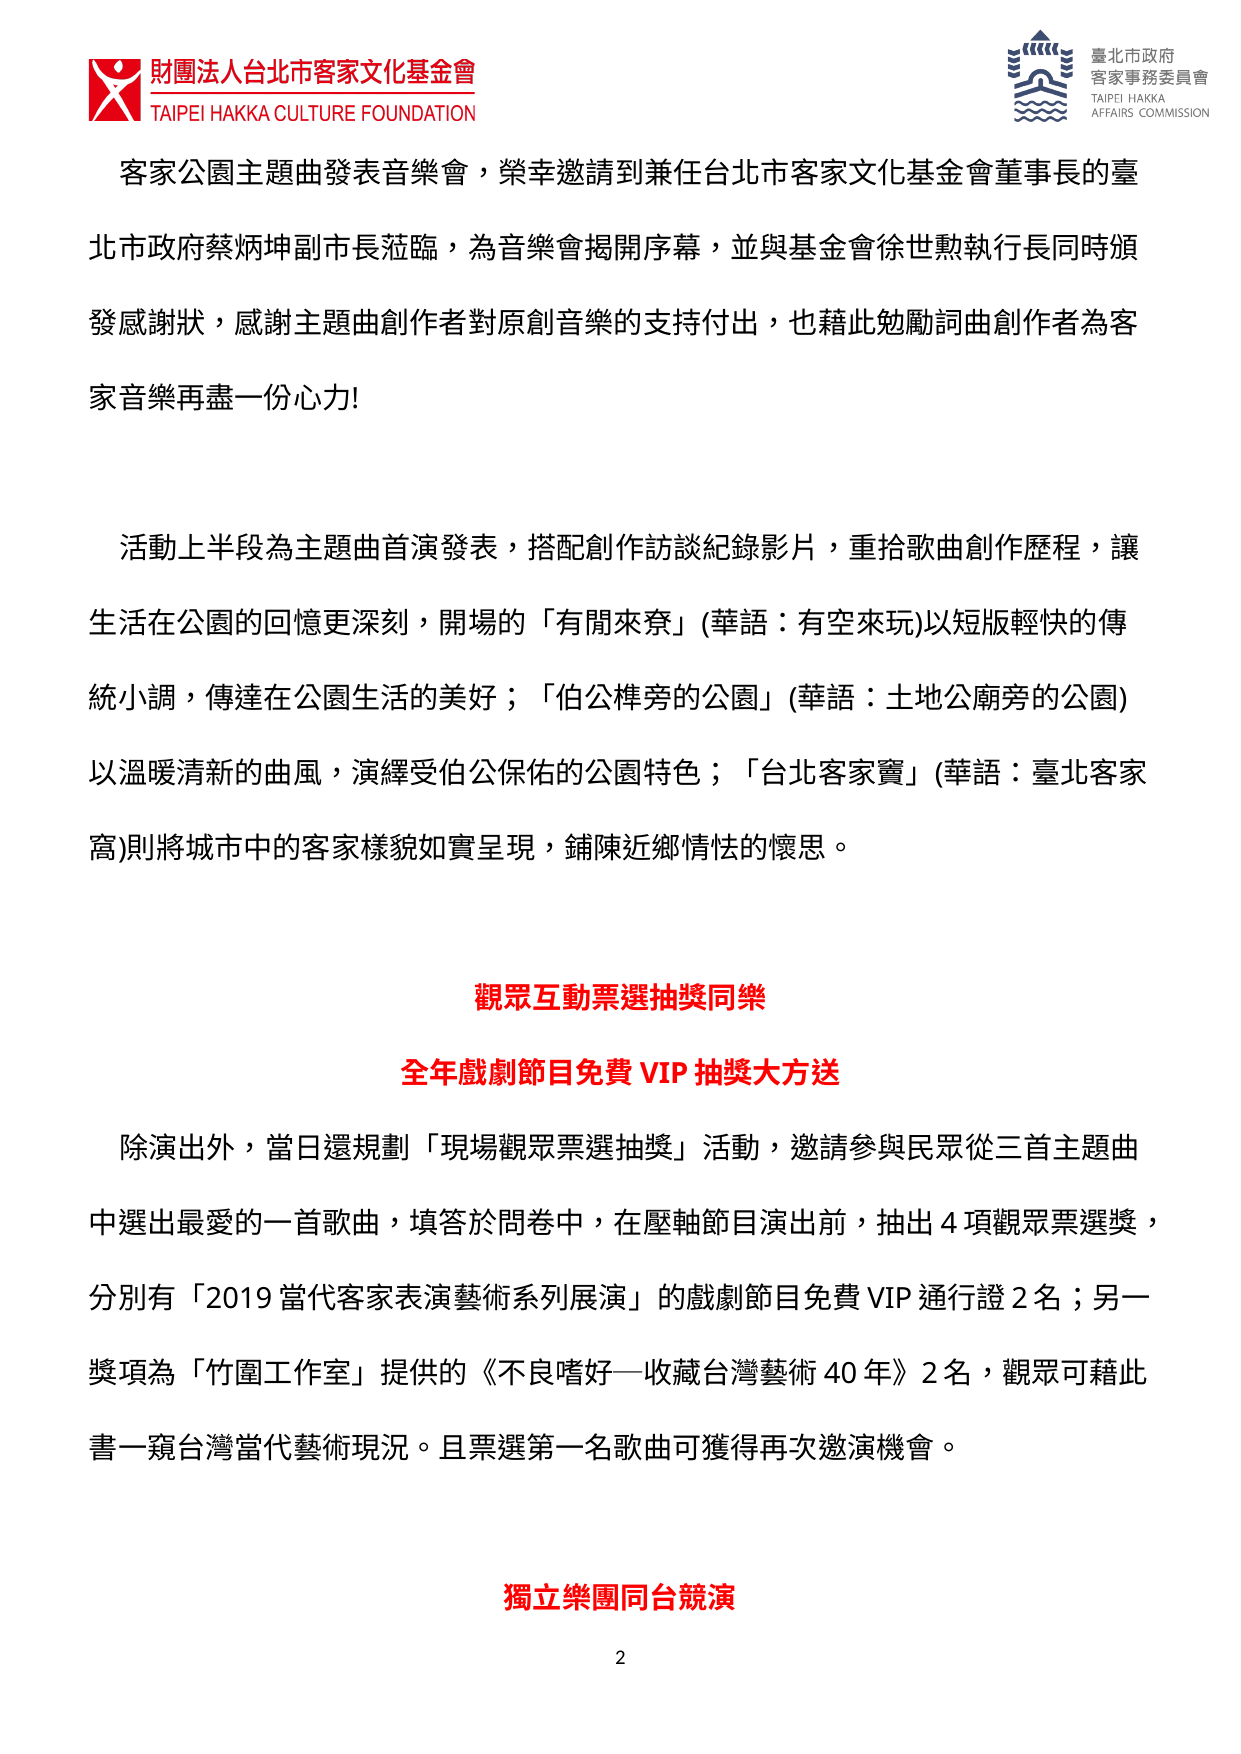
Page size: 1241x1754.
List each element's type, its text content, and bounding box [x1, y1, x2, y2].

text 觀眾互動票選抽獎同樂 [89, 952, 1152, 1027]
text 活動上半段為主題曲首演發表，搭配創作訪談紀錄影片，重拾歌曲創作歷程，讓生活在公園的回憶更深刻，開場的「有閒來尞」(華語：有空來玩)以短版輕快的傳統小調，傳達在公園生活的美好；「伯公榫旁的公園」(華語：土地公廟旁的公園)以溫暖清新的曲風，演繹受伯公保佑的公園特色；「台北客家竇」(華語：臺北客家窩)則將城市中的客家樣貌如實呈現，鋪陳近鄉情怯的懷思。 [89, 502, 1152, 877]
text 除演出外，當日還規劃「現場觀眾票選抽獎」活動，邀請參與民眾從三首主題曲中選出最愛的一首歌曲，填答於問卷中，在壓軸節目演出前，抽出4項觀眾票選獎，分別有「2019當代客家表演藝術系列展演」的戲劇節目免費VIP通行證2名；另一獎項為「竹圍工作室」提供的《不良嗜好─收藏台灣藝術40年》2名，觀眾可藉此書一窺台灣當代藝術現況。且票選第一名歌曲可獲得再次邀演機會。 [89, 1102, 1152, 1477]
text 獨立樂團同台競演 [89, 1552, 1152, 1627]
picture [976, 2, 1239, 155]
text 客家公園主題曲發表音樂會，榮幸邀請到兼任台北市客家文化基金會董事長的臺北市政府蔡炳坤副市長蒞臨，為音樂會揭開序幕，並與基金會徐世勲執行長同時頒發感謝狀，感謝主題曲創作者對原創音樂的支持付出，也藉此勉勵詞曲創作者為客家音樂再盡一份心力! [89, 127, 1152, 427]
picture [88, 59, 475, 121]
text 全年戲劇節目免費VIP抽獎大方送 [89, 1027, 1152, 1102]
